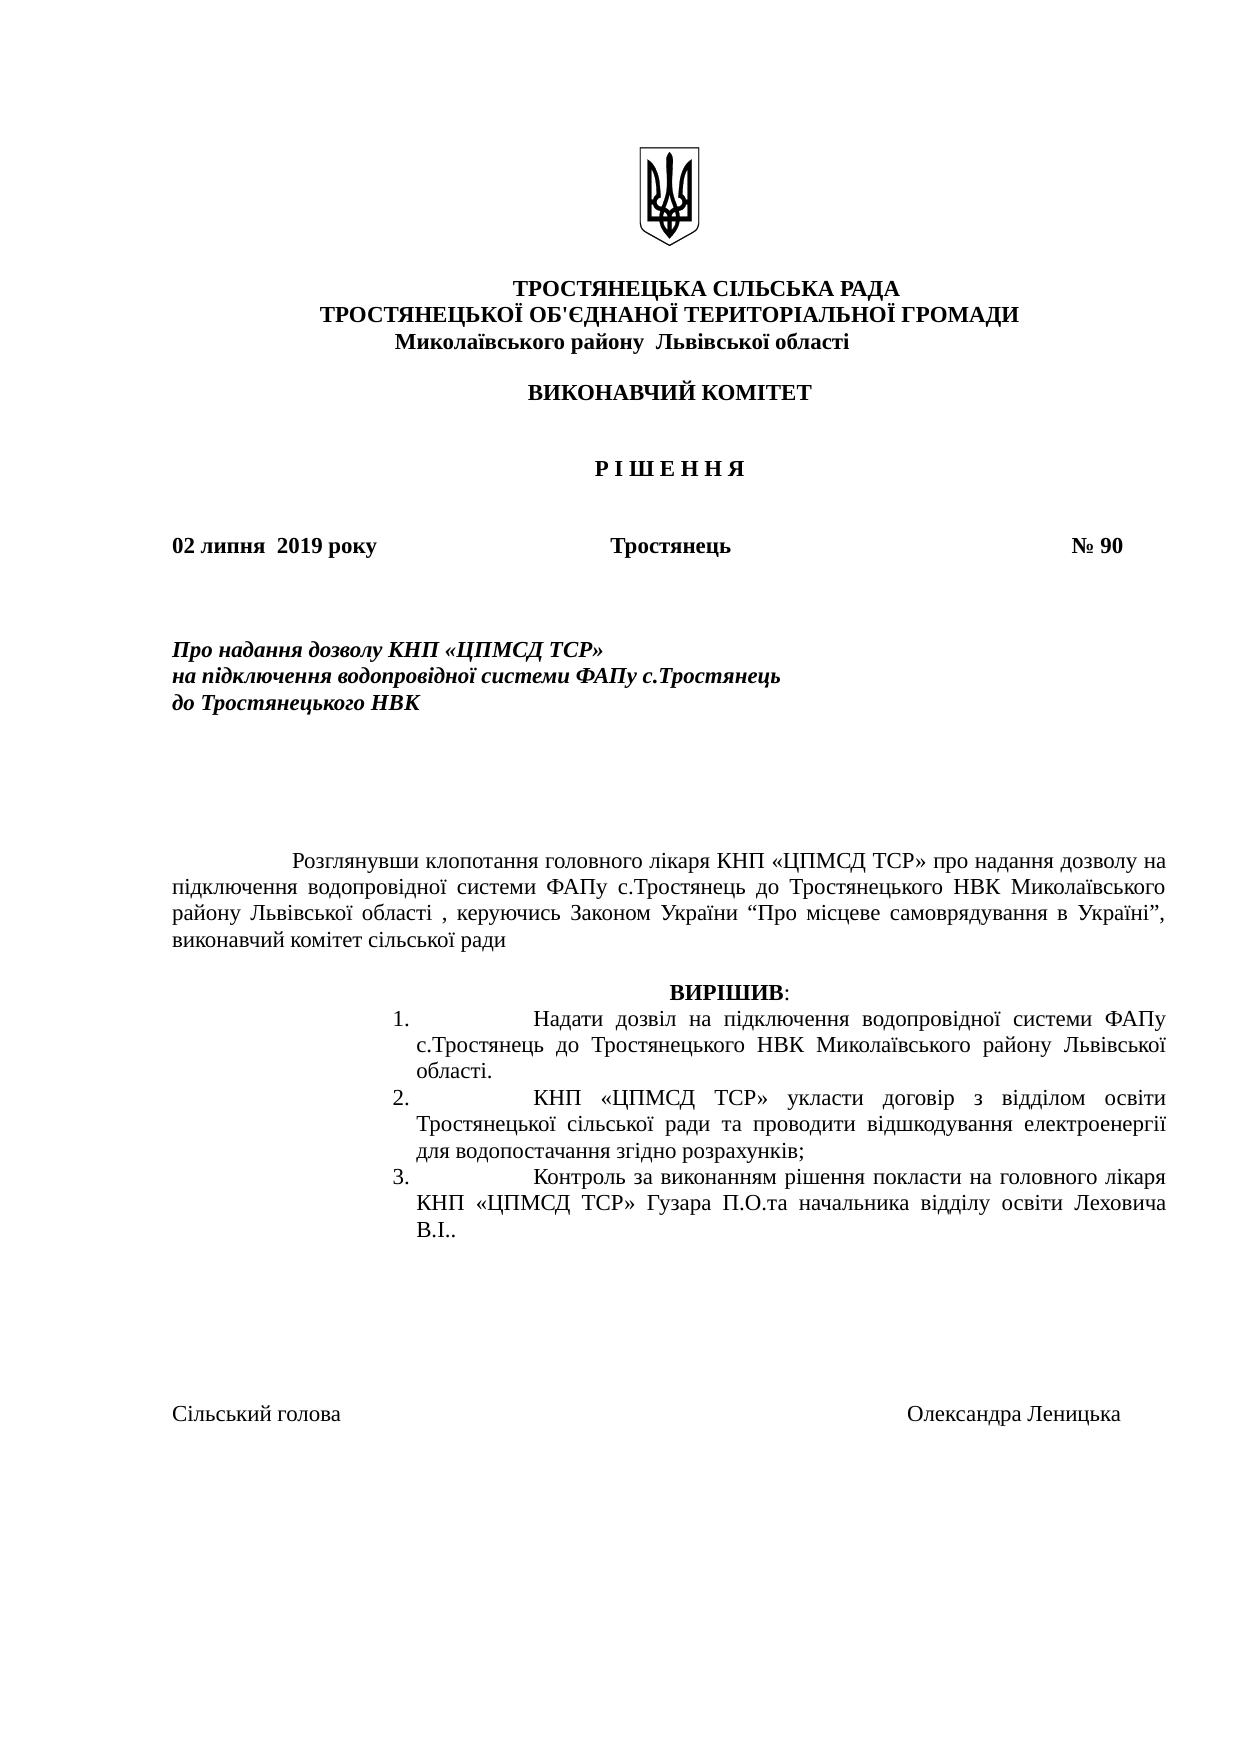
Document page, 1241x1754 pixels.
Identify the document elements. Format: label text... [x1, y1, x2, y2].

text до Тростянецького НВК [172, 689, 1167, 715]
text на підключення водопровідної системи ФАПу с.Тростянець [172, 662, 1167, 689]
text ВИРІШИВ: [172, 978, 1167, 1005]
text Сільський голова Олександра Леницька [172, 1400, 1167, 1427]
text ТРОСТЯНЕЦЬКА СІЛЬСЬКА РАДА [172, 275, 1167, 301]
list КНП «ЦПМСД ТСР» укласти договір з відділом освіти Тростянецької сільської ради та проводити відшкодування електроенергії для водопостачання згідно розрахунків; [275, 1084, 1167, 1163]
subtitle Миколаївського району Львівської області [172, 328, 1167, 354]
text ВИКОНАВЧИЙ КОМІТЕТ [172, 379, 1167, 406]
text Розглянувши клопотання головного лікаря КНП «ЦПМСД ТСР» про надання дозволу на підключення водопровідної системи ФАПу с.Тростянець до Тростянецького НВК Миколаївського району Львівської області , керуючись Законом України “Про місцеве самоврядування в Україні”, виконавчий комітет сільської ради [172, 847, 1167, 952]
text ТРОСТЯНЕЦЬКОЇ ОБ'ЄДНАНОЇ ТЕРИТОРІАЛЬНОЇ ГРОМАДИ [172, 301, 1167, 328]
list Надати дозвіл на підключення водопровідної системи ФАПу с.Тростянець до Тростянецького НВК Миколаївського району Львівської області. [275, 1005, 1167, 1084]
text Р І Ш Е Н Н Я [172, 456, 1167, 482]
list Контроль за виконанням рішення покласти на головного лікаря КНП «ЦПМСД ТСР» Гузара П.О.та начальника відділу освіти Леховича В.І.. [275, 1163, 1167, 1242]
text 02 липня 2019 року Тростянець № 90 [172, 532, 1167, 558]
text Про надання дозволу КНП «ЦПМСД ТСР» [172, 636, 1167, 662]
